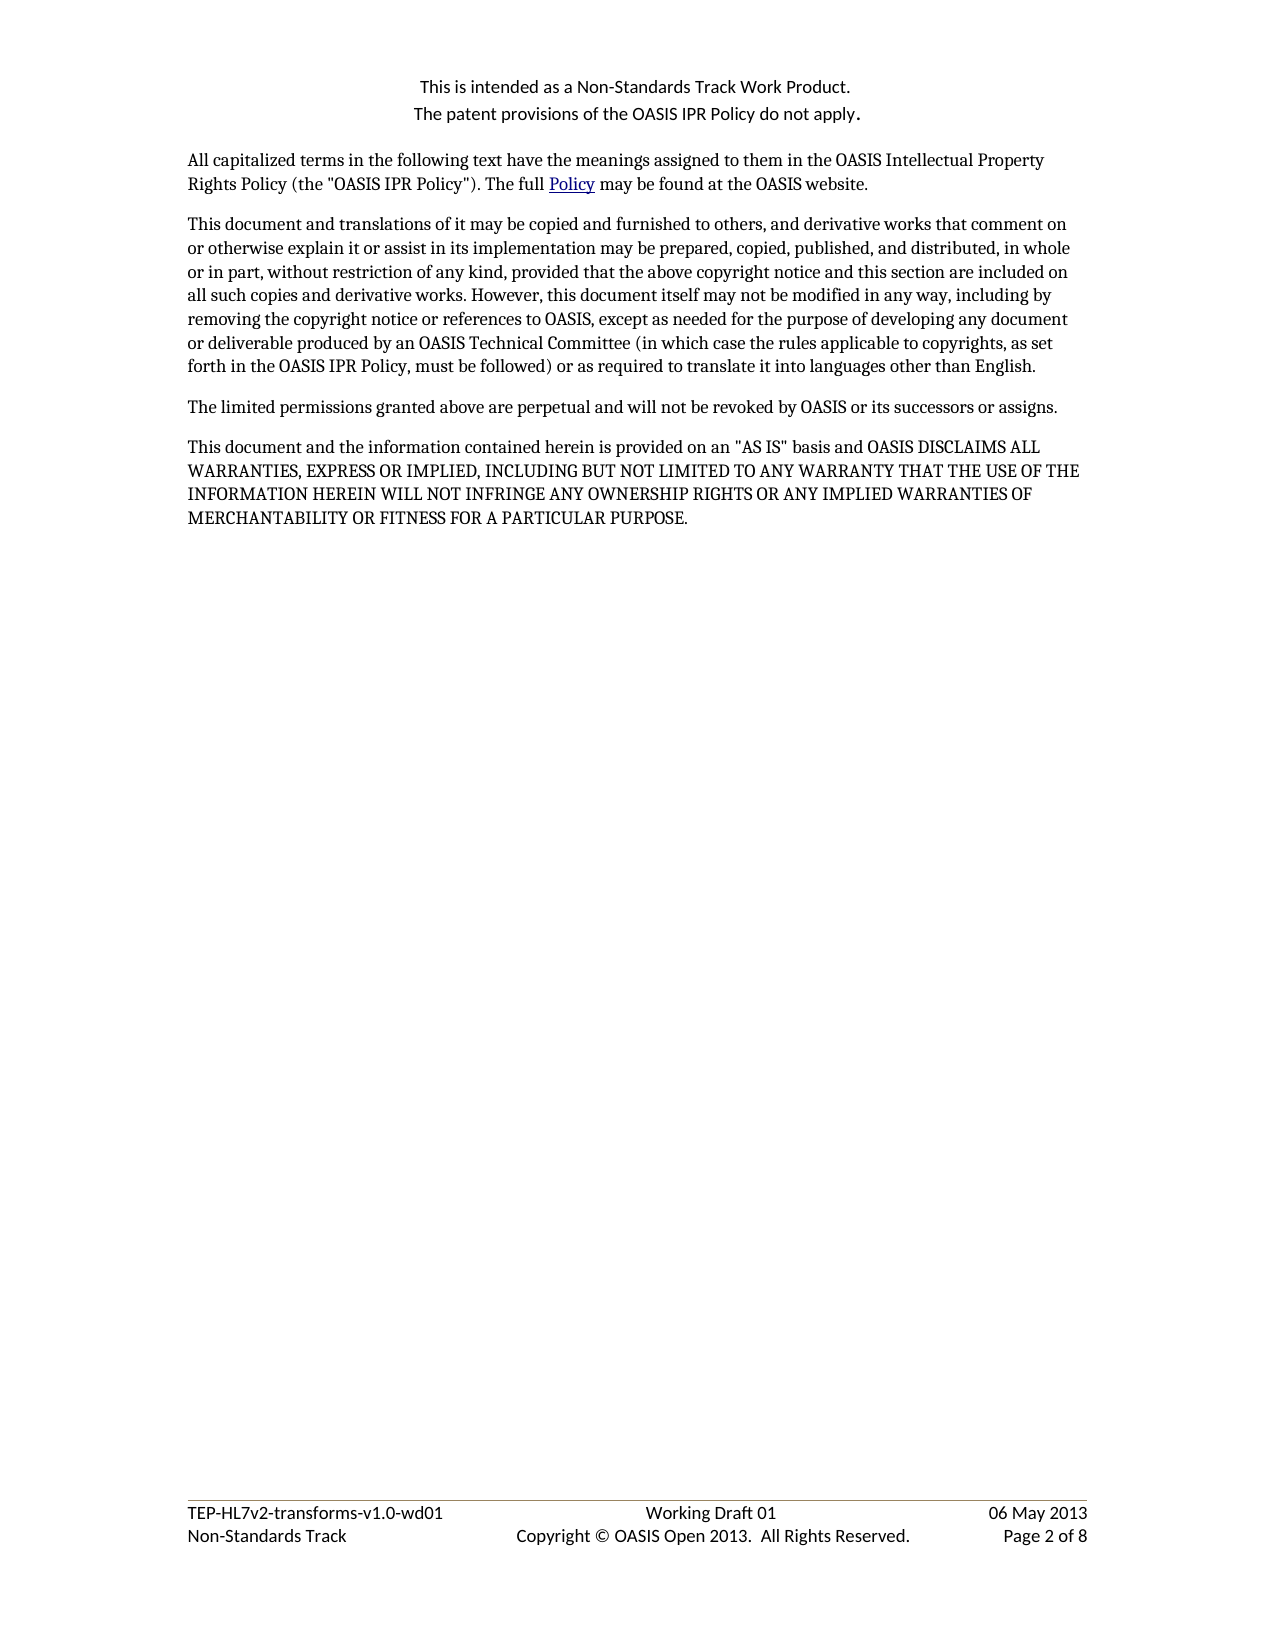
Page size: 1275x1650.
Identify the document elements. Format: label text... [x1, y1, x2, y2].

text This document and translations of it may be copied and furnished to others, and derivative works that comment on or otherwise explain it or assist in its implementation may be prepared, copied, published, and distributed, in whole or in part, without restriction of any kind, provided that the above copyright notice and this section are included on all such copies and derivative works. However, this document itself may not be modified in any way, including by removing the copyright notice or references to OASIS, except as needed for the purpose of developing any document or deliverable produced by an OASIS Technical Committee (in which case the rules applicable to copyrights, as set forth in the OASIS IPR Policy, must be followed) or as required to translate it into languages other than English. [187, 214, 1087, 377]
text All capitalized terms in the following text have the meanings assigned to them in the OASIS Intellectual Property Rights Policy (the "OASIS IPR Policy"). The full Policy may be found at the OASIS website. [187, 150, 1087, 195]
text The limited permissions granted above are perpetual and will not be revoked by OASIS or its successors or assigns. [187, 396, 1087, 418]
text This document and the information contained herein is provided on an "AS IS" basis and OASIS DISCLAIMS ALL WARRANTIES, EXPRESS OR IMPLIED, INCLUDING BUT NOT LIMITED TO ANY WARRANTY THAT THE USE OF THE INFORMATION HEREIN WILL NOT INFRINGE ANY OWNERSHIP RIGHTS OR ANY IMPLIED WARRANTIES OF MERCHANTABILITY OR FITNESS FOR A PARTICULAR PURPOSE. [187, 436, 1087, 529]
